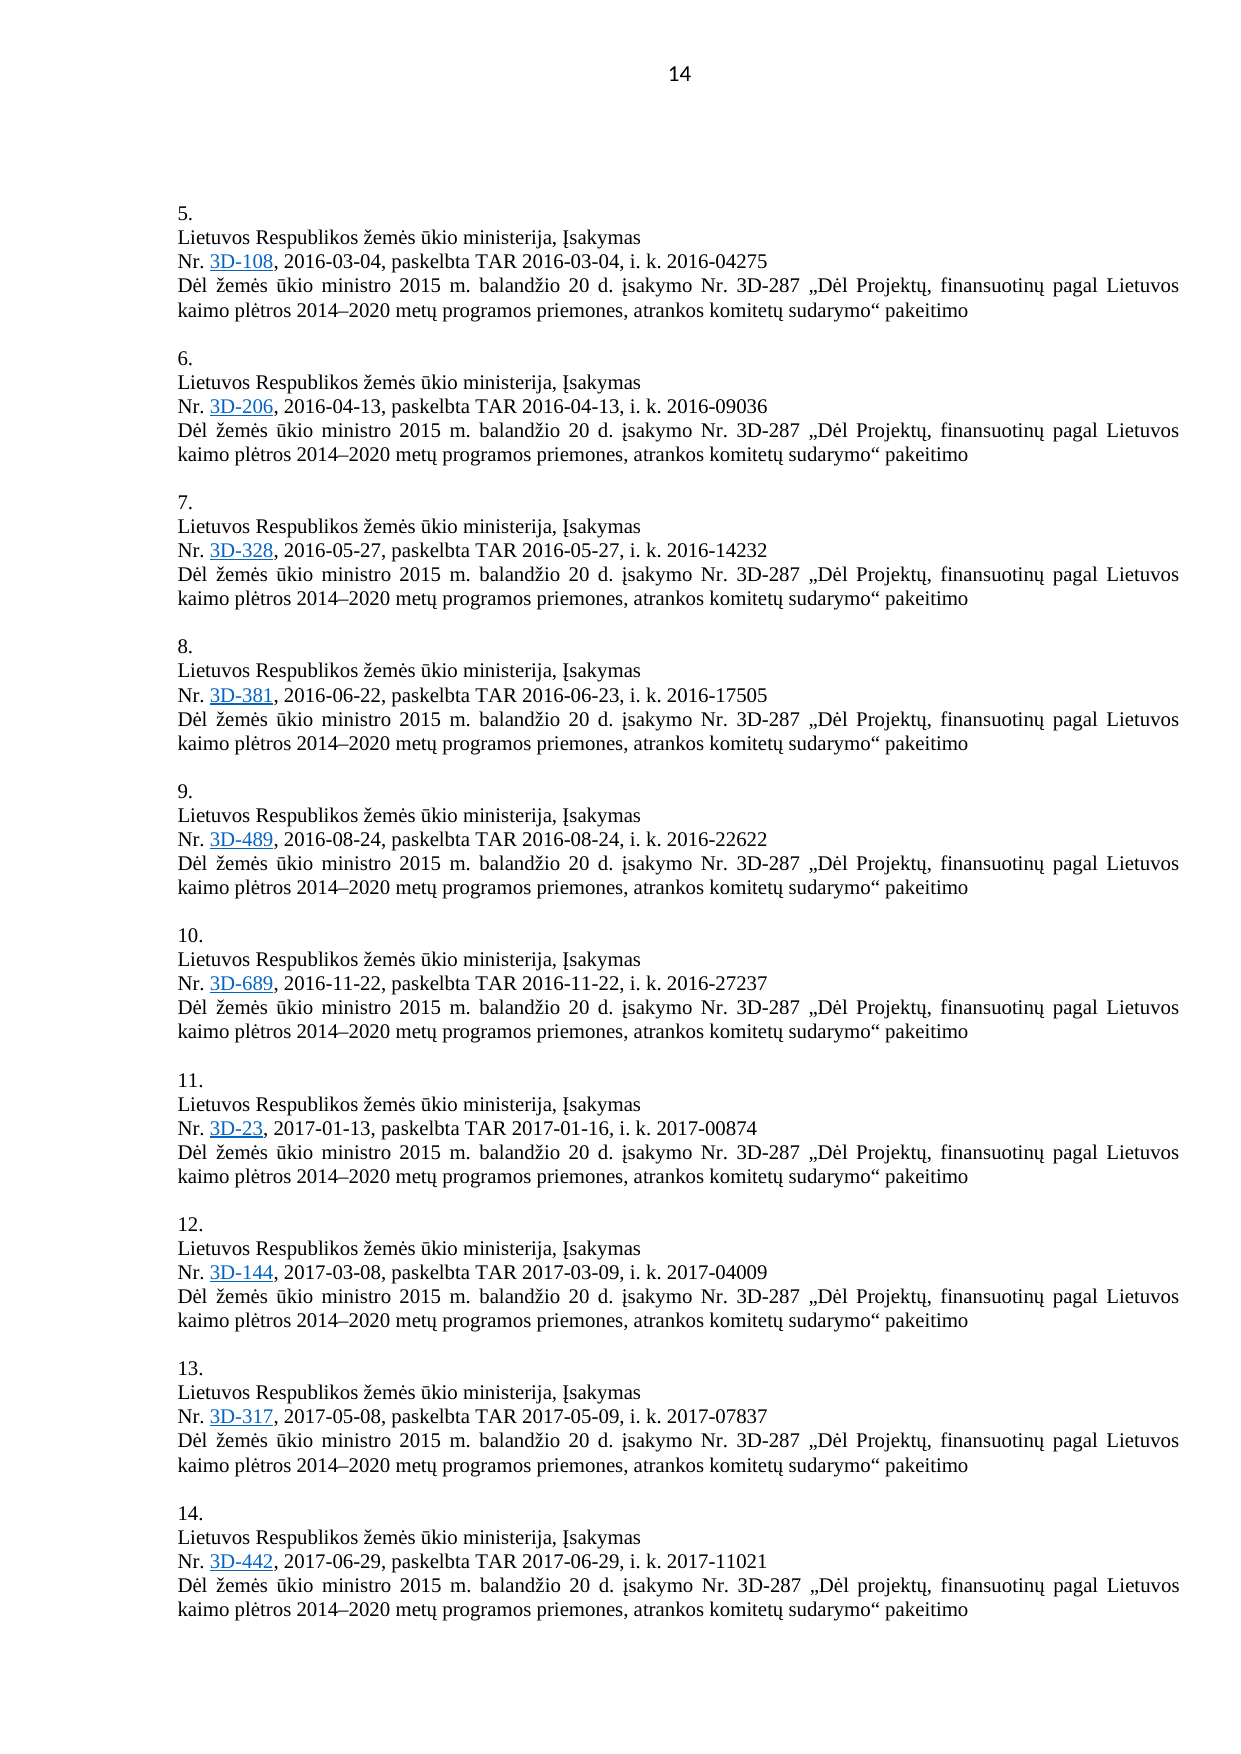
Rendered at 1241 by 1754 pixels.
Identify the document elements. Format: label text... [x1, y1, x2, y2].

text 13. [177, 1356, 1181, 1380]
text 6. [177, 346, 1181, 370]
text Dėl žemės ūkio ministro 2015 m. balandžio 20 d. įsakymo Nr. 3D-287 „Dėl Projektų, finansuotinų pagal Lietuvos kaimo plėtros 2014–2020 metų programos priemones, atrankos komitetų sudarymo“ pakeitimo [177, 1428, 1181, 1477]
text Lietuvos Respublikos žemės ūkio ministerija, Įsakymas [177, 658, 1181, 682]
text Nr. 3D-381, 2016-06-22, paskelbta TAR 2016-06-23, i. k. 2016-17505 [177, 682, 1181, 707]
text 7. [177, 490, 1181, 514]
text Nr. 3D-144, 2017-03-08, paskelbta TAR 2017-03-09, i. k. 2017-04009 [177, 1260, 1181, 1284]
text Lietuvos Respublikos žemės ūkio ministerija, Įsakymas [177, 1092, 1181, 1116]
text Nr. 3D-108, 2016-03-04, paskelbta TAR 2016-03-04, i. k. 2016-04275 [177, 249, 1181, 273]
text 11. [177, 1067, 1181, 1092]
text Nr. 3D-689, 2016-11-22, paskelbta TAR 2016-11-22, i. k. 2016-27237 [177, 971, 1181, 995]
text Dėl žemės ūkio ministro 2015 m. balandžio 20 d. įsakymo Nr. 3D-287 „Dėl Projektų, finansuotinų pagal Lietuvos kaimo plėtros 2014–2020 metų programos priemones, atrankos komitetų sudarymo“ pakeitimo [177, 707, 1181, 755]
text Dėl žemės ūkio ministro 2015 m. balandžio 20 d. įsakymo Nr. 3D-287 „Dėl Projektų, finansuotinų pagal Lietuvos kaimo plėtros 2014–2020 metų programos priemones, atrankos komitetų sudarymo“ pakeitimo [177, 851, 1181, 899]
text Nr. 3D-489, 2016-08-24, paskelbta TAR 2016-08-24, i. k. 2016-22622 [177, 827, 1181, 851]
text 9. [177, 779, 1181, 803]
text Nr. 3D-206, 2016-04-13, paskelbta TAR 2016-04-13, i. k. 2016-09036 [177, 394, 1181, 418]
text Nr. 3D-23, 2017-01-13, paskelbta TAR 2017-01-16, i. k. 2017-00874 [177, 1116, 1181, 1140]
text Lietuvos Respublikos žemės ūkio ministerija, Įsakymas [177, 1525, 1181, 1549]
text Lietuvos Respublikos žemės ūkio ministerija, Įsakymas [177, 1380, 1181, 1404]
text Lietuvos Respublikos žemės ūkio ministerija, Įsakymas [177, 225, 1181, 249]
text Dėl žemės ūkio ministro 2015 m. balandžio 20 d. įsakymo Nr. 3D-287 „Dėl Projektų, finansuotinų pagal Lietuvos kaimo plėtros 2014–2020 metų programos priemones, atrankos komitetų sudarymo“ pakeitimo [177, 1140, 1181, 1188]
text Nr. 3D-328, 2016-05-27, paskelbta TAR 2016-05-27, i. k. 2016-14232 [177, 538, 1181, 562]
text Lietuvos Respublikos žemės ūkio ministerija, Įsakymas [177, 803, 1181, 827]
text Dėl žemės ūkio ministro 2015 m. balandžio 20 d. įsakymo Nr. 3D-287 „Dėl Projektų, finansuotinų pagal Lietuvos kaimo plėtros 2014–2020 metų programos priemones, atrankos komitetų sudarymo“ pakeitimo [177, 1284, 1181, 1332]
text Nr. 3D-442, 2017-06-29, paskelbta TAR 2017-06-29, i. k. 2017-11021 [177, 1549, 1181, 1573]
text 14. [177, 1501, 1181, 1525]
text Dėl žemės ūkio ministro 2015 m. balandžio 20 d. įsakymo Nr. 3D-287 „Dėl projektų, finansuotinų pagal Lietuvos kaimo plėtros 2014–2020 metų programos priemones, atrankos komitetų sudarymo“ pakeitimo [177, 1573, 1181, 1621]
text Nr. 3D-317, 2017-05-08, paskelbta TAR 2017-05-09, i. k. 2017-07837 [177, 1404, 1181, 1428]
text 8. [177, 634, 1181, 658]
text Dėl žemės ūkio ministro 2015 m. balandžio 20 d. įsakymo Nr. 3D-287 „Dėl Projektų, finansuotinų pagal Lietuvos kaimo plėtros 2014–2020 metų programos priemones, atrankos komitetų sudarymo“ pakeitimo [177, 562, 1181, 610]
text Dėl žemės ūkio ministro 2015 m. balandžio 20 d. įsakymo Nr. 3D-287 „Dėl Projektų, finansuotinų pagal Lietuvos kaimo plėtros 2014–2020 metų programos priemones, atrankos komitetų sudarymo“ pakeitimo [177, 273, 1181, 322]
text Lietuvos Respublikos žemės ūkio ministerija, Įsakymas [177, 1236, 1181, 1260]
text Lietuvos Respublikos žemės ūkio ministerija, Įsakymas [177, 514, 1181, 538]
text Lietuvos Respublikos žemės ūkio ministerija, Įsakymas [177, 370, 1181, 394]
text 5. [177, 201, 1181, 225]
text 10. [177, 923, 1181, 947]
text Dėl žemės ūkio ministro 2015 m. balandžio 20 d. įsakymo Nr. 3D-287 „Dėl Projektų, finansuotinų pagal Lietuvos kaimo plėtros 2014–2020 metų programos priemones, atrankos komitetų sudarymo“ pakeitimo [177, 418, 1181, 466]
text 12. [177, 1212, 1181, 1236]
text Dėl žemės ūkio ministro 2015 m. balandžio 20 d. įsakymo Nr. 3D-287 „Dėl Projektų, finansuotinų pagal Lietuvos kaimo plėtros 2014–2020 metų programos priemones, atrankos komitetų sudarymo“ pakeitimo [177, 995, 1181, 1043]
text Lietuvos Respublikos žemės ūkio ministerija, Įsakymas [177, 947, 1181, 971]
